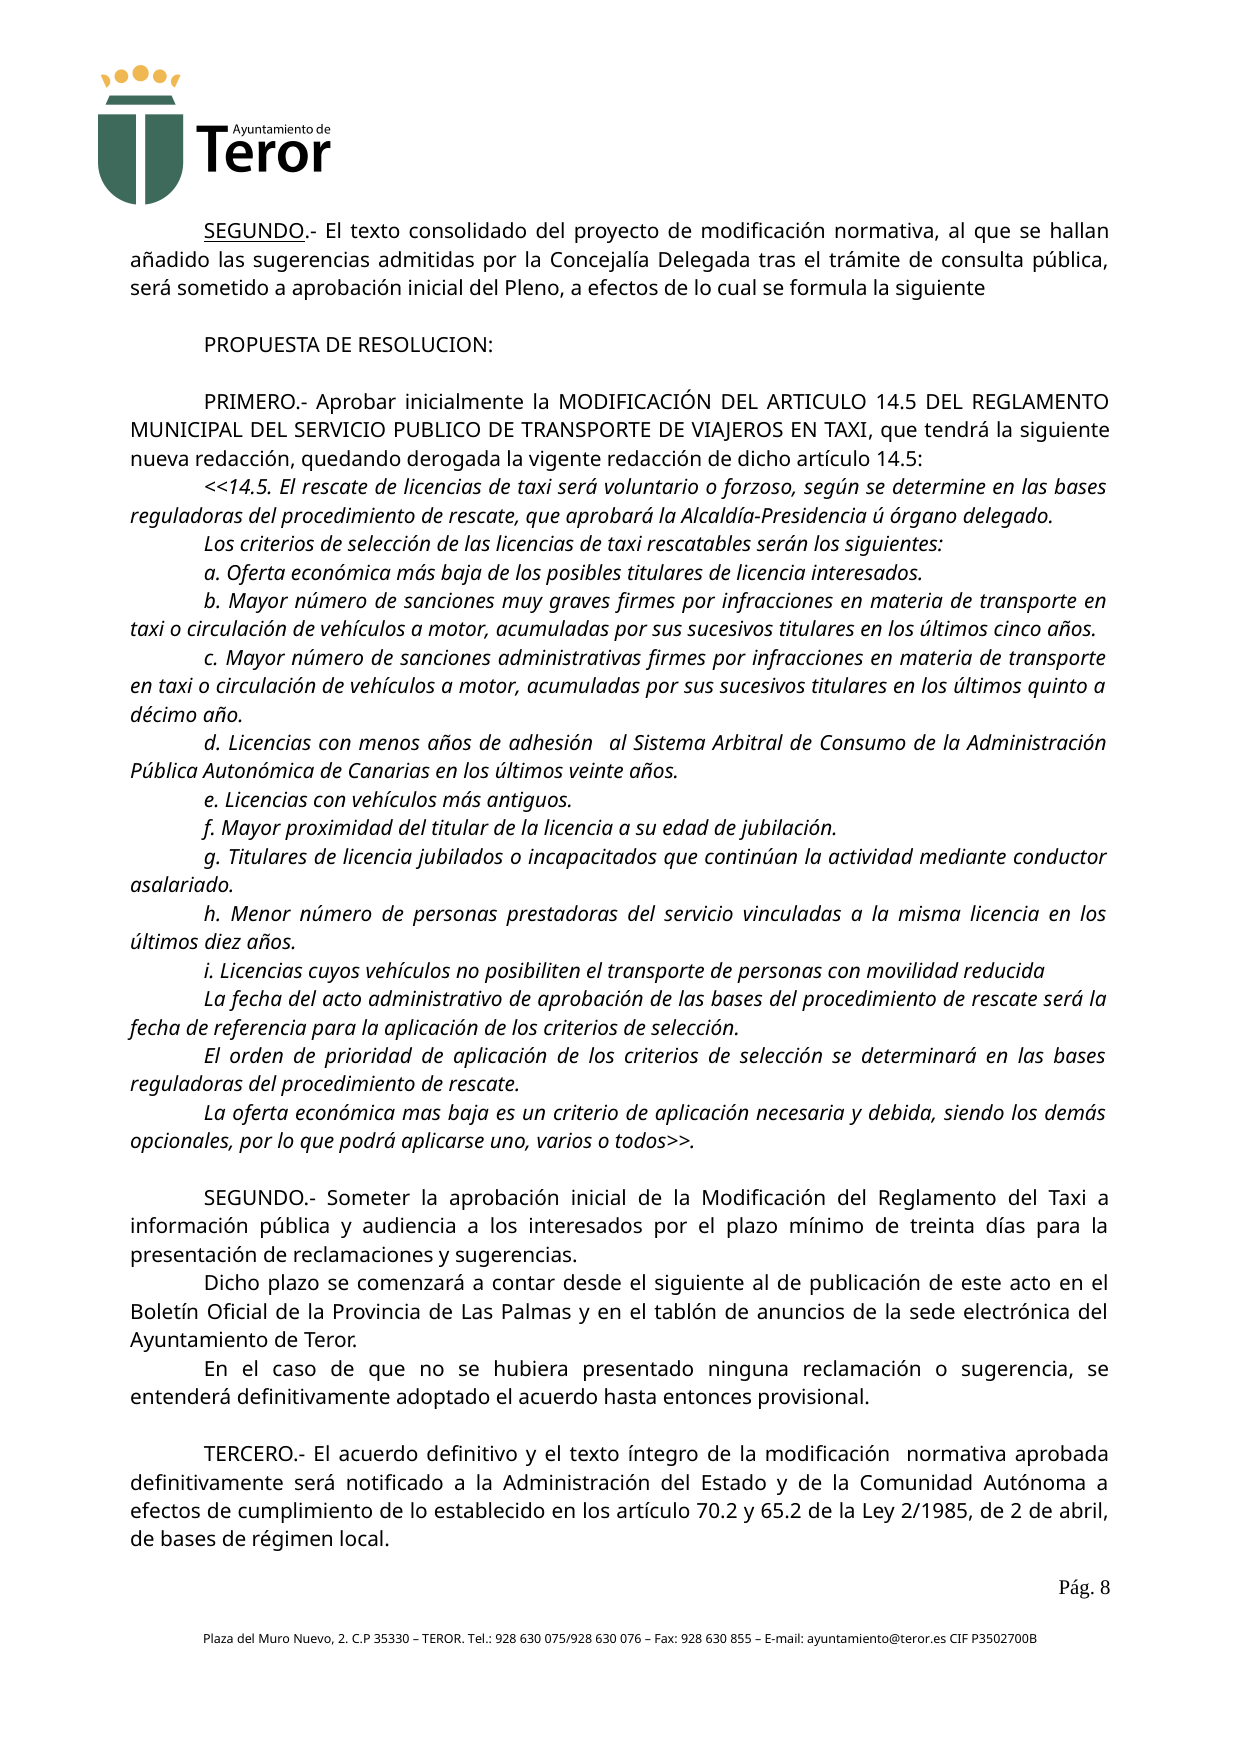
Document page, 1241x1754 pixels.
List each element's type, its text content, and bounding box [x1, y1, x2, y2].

text h. Menor número de personas prestadoras del servicio vinculadas a la misma licencia en los últimos diez años. [130, 899, 1110, 956]
text g. Titulares de licencia jubilados o incapacitados que continúan la actividad mediante conductor asalariado. [130, 842, 1110, 899]
text Los criterios de selección de las licencias de taxi rescatables serán los siguientes: [130, 529, 1110, 558]
text a. Oferta económica más baja de los posibles titulares de licencia interesados. [130, 558, 1110, 586]
text PROPUESTA DE RESOLUCION: [130, 330, 1110, 358]
text e. Licencias con vehículos más antiguos. [130, 785, 1110, 813]
text b. Mayor número de sanciones muy graves firmes por infracciones en materia de transporte en taxi o circulación de vehículos a motor, acumuladas por sus sucesivos titulares en los últimos cinco años. [130, 586, 1110, 643]
text En el caso de que no se hubiera presentado ninguna reclamación o sugerencia, se entenderá definitivamente adoptado el acuerdo hasta entonces provisional. [130, 1354, 1110, 1411]
text Dicho plazo se comenzará a contar desde el siguiente al de publicación de este acto en el Boletín Oficial de la Provincia de Las Palmas y en el tablón de anuncios de la sede electrónica del Ayuntamiento de Teror. [130, 1268, 1110, 1354]
text TERCERO.- El acuerdo definitivo y el texto íntegro de la modificación normativa aprobada definitivamente será notificado a la Administración del Estado y de la Comunidad Autónoma a efectos de cumplimiento de lo establecido en los artículo 70.2 y 65.2 de la Ley 2/1985, de 2 de abril, de bases de régimen local. [130, 1439, 1110, 1553]
text <<14.5. El rescate de licencias de taxi será voluntario o forzoso, según se determine en las bases reguladoras del procedimiento de rescate, que aprobará la Alcaldía-Presidencia ú órgano delegado. [130, 472, 1110, 529]
text PRIMERO.- Aprobar inicialmente la MODIFICACIÓN DEL ARTICULO 14.5 DEL REGLAMENTO MUNICIPAL DEL SERVICIO PUBLICO DE TRANSPORTE DE VIAJEROS EN TAXI, que tendrá la siguiente nueva redacción, quedando derogada la vigente redacción de dicho artículo 14.5: [130, 387, 1110, 472]
text f. Mayor proximidad del titular de la licencia a su edad de jubilación. [130, 813, 1110, 842]
text La oferta económica mas baja es un criterio de aplicación necesaria y debida, siendo los demás opcionales, por lo que podrá aplicarse uno, varios o todos>>. [130, 1098, 1110, 1155]
text SEGUNDO.- El texto consolidado del proyecto de modificación normativa, al que se hallan añadido las sugerencias admitidas por la Concejalía Delegada tras el trámite de consulta pública, será sometido a aprobación inicial del Pleno, a efectos de lo cual se formula la siguiente [130, 216, 1110, 302]
text SEGUNDO.- Someter la aprobación inicial de la Modificación del Reglamento del Taxi a información pública y audiencia a los interesados por el plazo mínimo de treinta días para la presentación de reclamaciones y sugerencias. [130, 1183, 1110, 1268]
text i. Licencias cuyos vehículos no posibiliten el transporte de personas con movilidad reducida [130, 956, 1110, 984]
text d. Licencias con menos años de adhesión al Sistema Arbitral de Consumo de la Administración Pública Autonómica de Canarias en los últimos veinte años. [130, 728, 1110, 785]
text La fecha del acto administrativo de aprobación de las bases del procedimiento de rescate será la fecha de referencia para la aplicación de los criterios de selección. [130, 984, 1110, 1041]
text El orden de prioridad de aplicación de los criterios de selección se determinará en las bases reguladoras del procedimiento de rescate. [130, 1041, 1110, 1098]
text c. Mayor número de sanciones administrativas firmes por infracciones en materia de transporte en taxi o circulación de vehículos a motor, acumuladas por sus sucesivos titulares en los últimos quinto a décimo año. [130, 643, 1110, 728]
